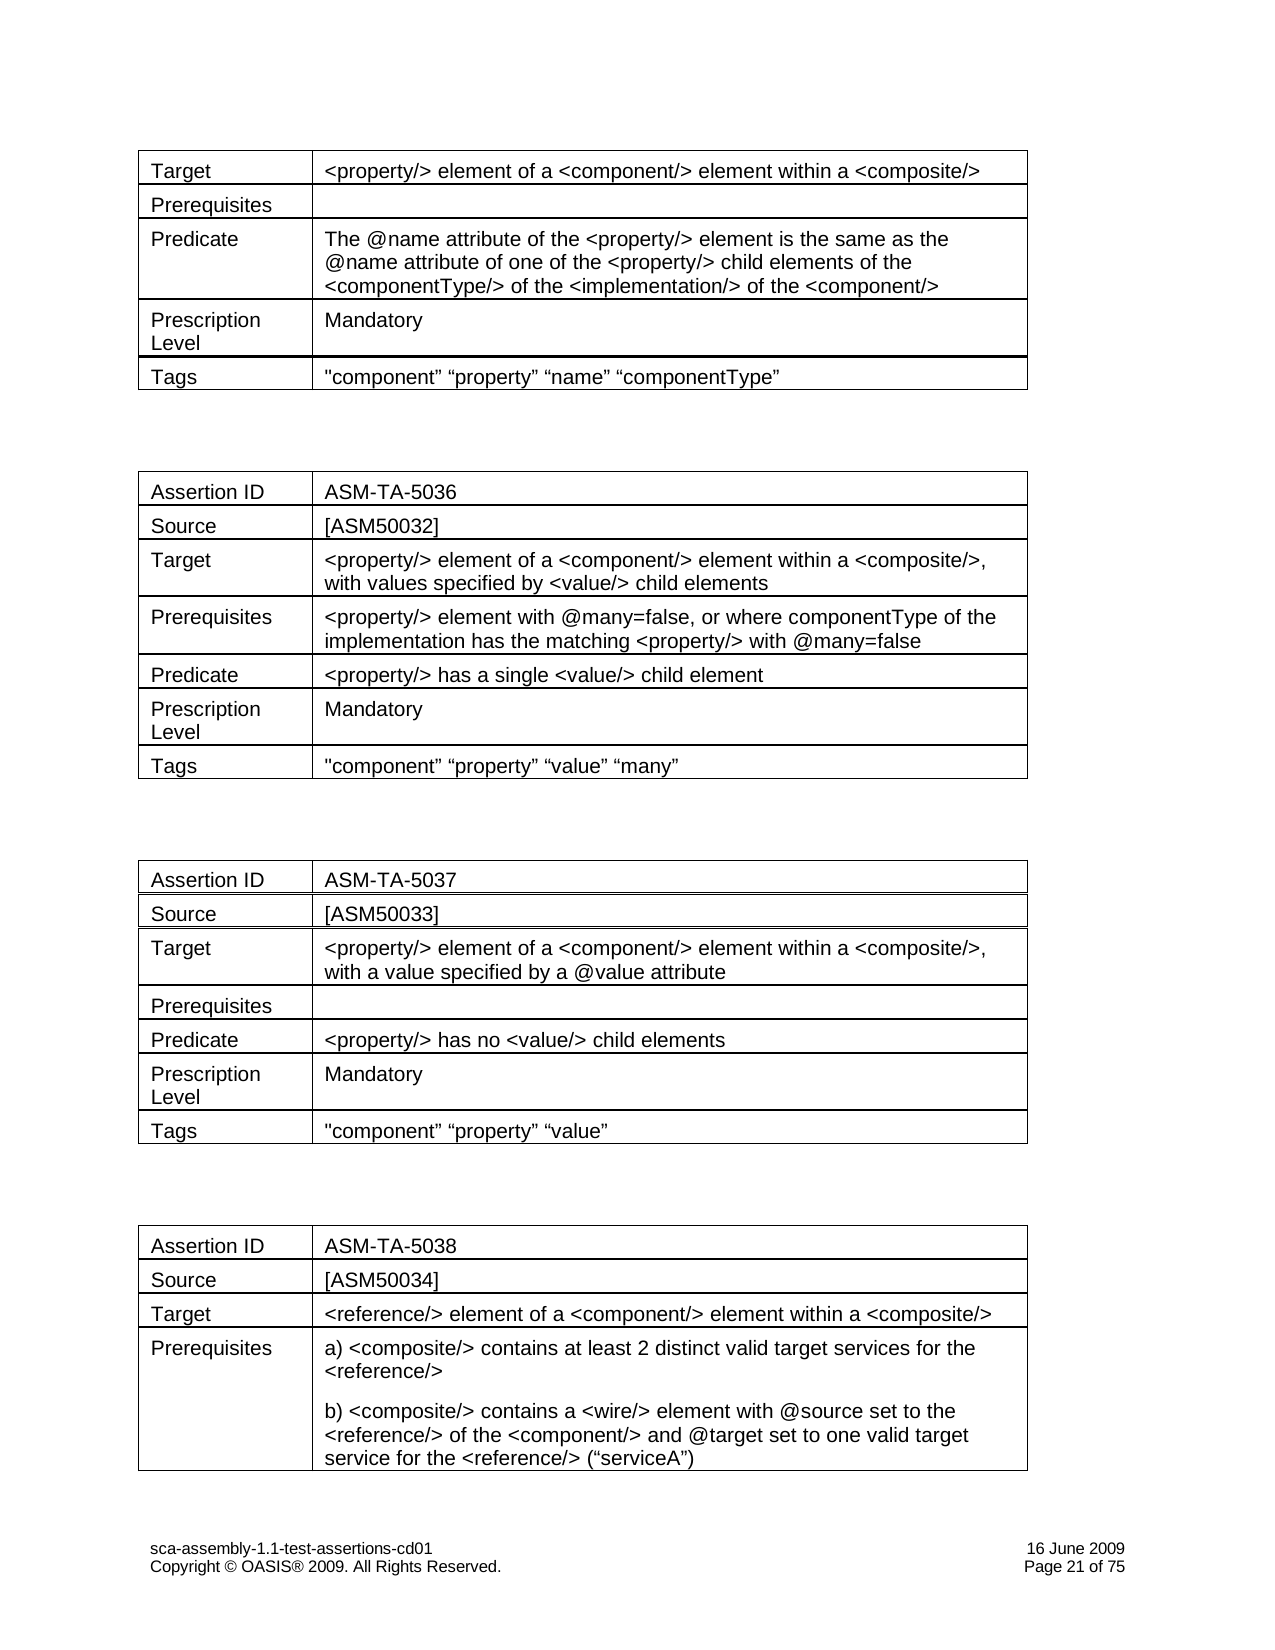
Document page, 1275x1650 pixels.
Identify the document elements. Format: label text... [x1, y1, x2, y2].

table_cell Target [139, 151, 312, 183]
table_cell a) <composite/> contains at least 2 distinct valid target services for the <reference/> b) <composite/> contains a <wire/> element with @source set to the <reference/> of the <component/> and @target set to one valid target service for the <reference/> (“serviceA”) [313, 1328, 1027, 1470]
table_cell Tags [139, 358, 312, 389]
table_header ASM-TA-5038 [313, 1226, 1027, 1258]
table_cell Prerequisites [139, 185, 312, 217]
table_cell Tags [139, 1111, 312, 1143]
table_cell Prerequisites [139, 986, 312, 1018]
table_cell Source [139, 506, 312, 538]
table_cell Prescription Level [139, 689, 312, 744]
table_cell Tags [139, 746, 312, 778]
table_cell <property/> element with @many=false, or where componentType of the implementation has the matching <property/> with @many=false [313, 597, 1027, 653]
table_cell [ASM50033] [313, 895, 1027, 926]
table_cell Source [139, 895, 312, 926]
table_cell Target [139, 929, 312, 984]
table_cell Source [139, 1260, 312, 1292]
table_cell Mandatory [313, 1054, 1027, 1109]
table_cell Predicate [139, 655, 312, 687]
table_cell Prescription Level [139, 300, 312, 355]
table_header Assertion ID [139, 472, 312, 504]
table_cell "component” “property” “name” “componentType” [313, 358, 1027, 389]
table_header ASM-TA-5036 [313, 472, 1027, 504]
table_header Assertion ID [139, 1226, 312, 1258]
table_cell Target [139, 540, 312, 595]
table_cell [ASM50034] [313, 1260, 1027, 1292]
table_cell "component” “property” “value” [313, 1111, 1027, 1143]
table_cell "component” “property” “value” “many” [313, 746, 1027, 778]
table_cell <property/> has no <value/> child elements [313, 1020, 1027, 1052]
table_cell Mandatory [313, 689, 1027, 744]
table_cell <reference/> element of a <component/> element within a <composite/> [313, 1294, 1027, 1326]
table_cell [313, 185, 1027, 217]
table_cell [313, 986, 1027, 1018]
table_cell <property/> element of a <component/> element within a <composite/> [313, 151, 1027, 183]
table_cell Predicate [139, 1020, 312, 1052]
table_cell The @name attribute of the <property/> element is the same as the @name attribute of one of the <property/> child elements of the <componentType/> of the <implementation/> of the <component/> [313, 219, 1027, 298]
table_header Assertion ID [139, 861, 312, 892]
table_cell <property/> element of a <component/> element within a <composite/>, with values specified by <value/> child elements [313, 540, 1027, 595]
table_cell <property/> element of a <component/> element within a <composite/>, with a value specified by a @value attribute [313, 929, 1027, 984]
table_header ASM-TA-5037 [313, 861, 1027, 892]
table_cell Prerequisites [139, 1328, 312, 1470]
table_cell Mandatory [313, 300, 1027, 355]
table_cell Target [139, 1294, 312, 1326]
table_cell Prerequisites [139, 597, 312, 653]
table_cell Predicate [139, 219, 312, 298]
table_cell [ASM50032] [313, 506, 1027, 538]
table_cell Prescription Level [139, 1054, 312, 1109]
table_cell <property/> has a single <value/> child element [313, 655, 1027, 687]
